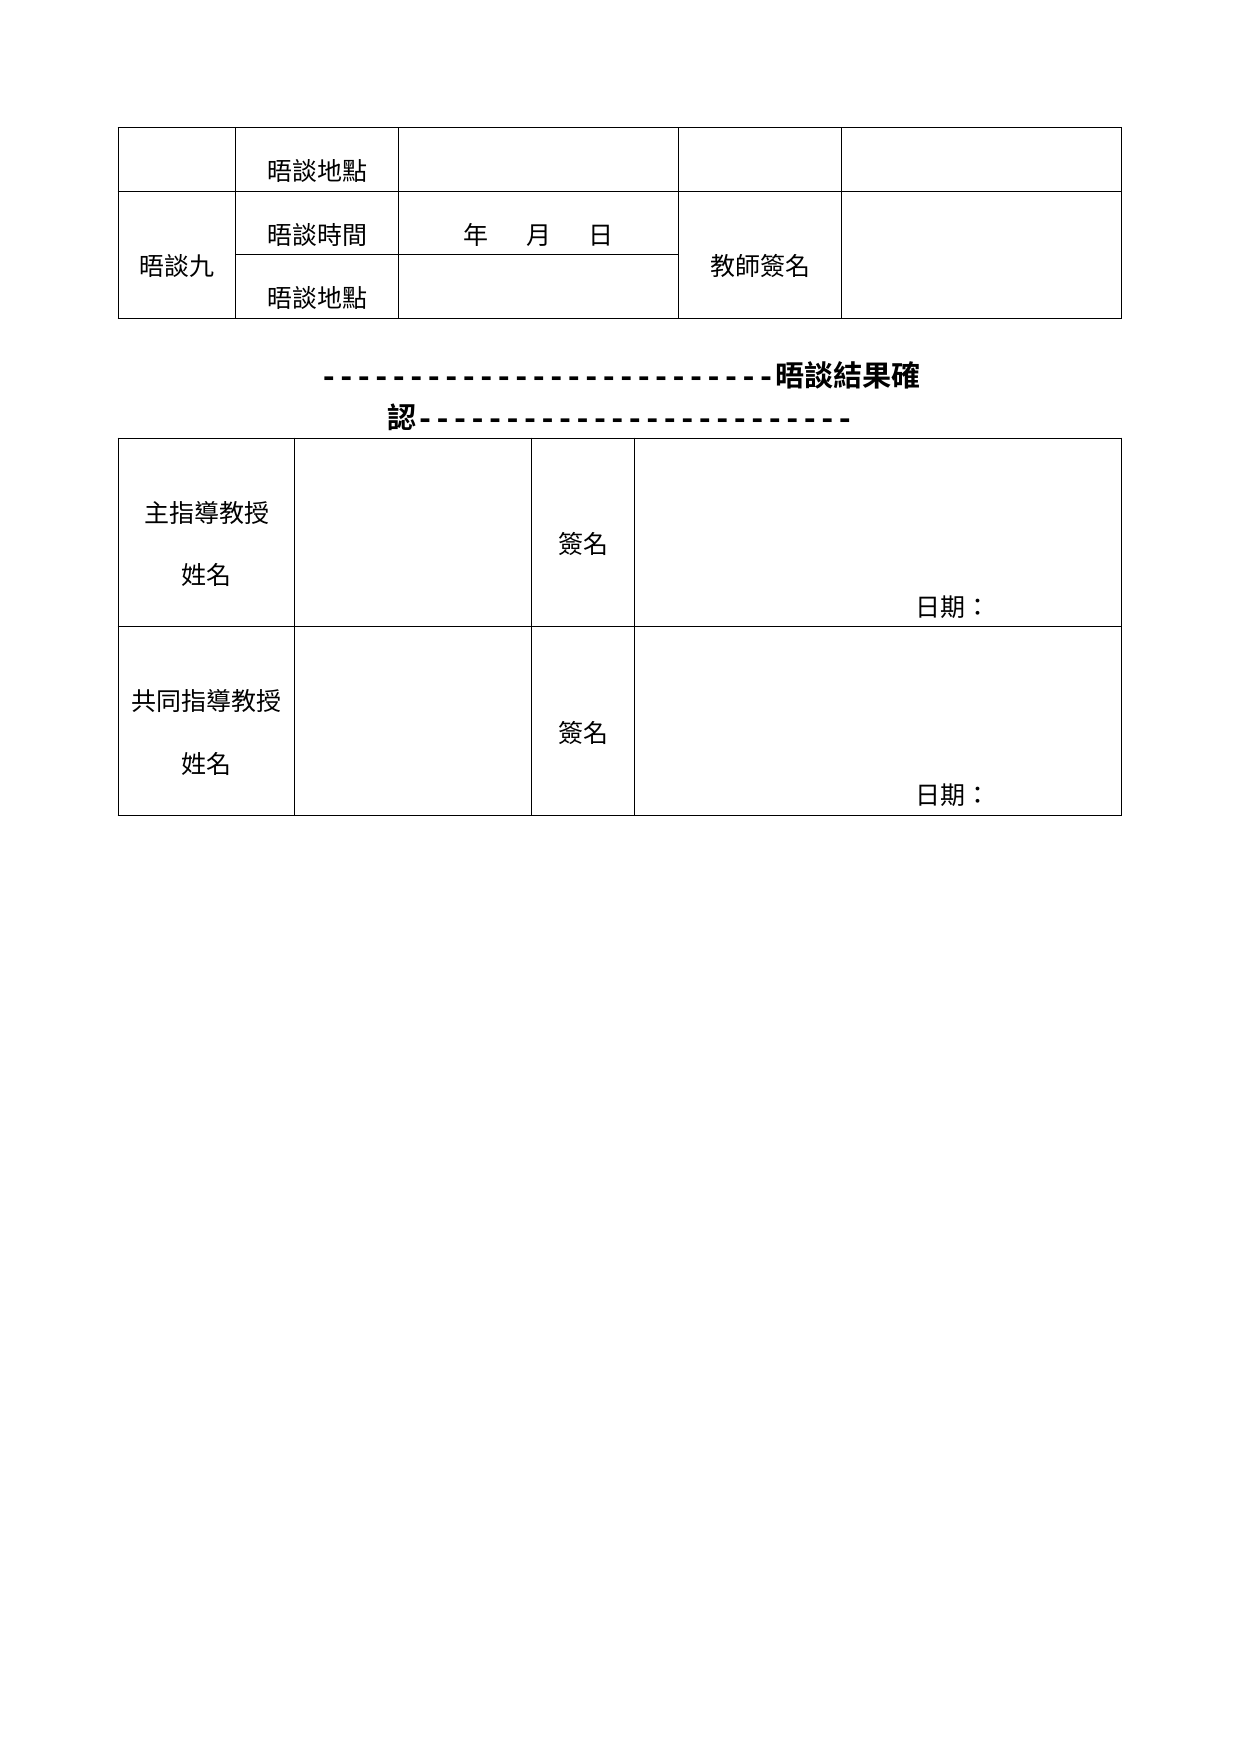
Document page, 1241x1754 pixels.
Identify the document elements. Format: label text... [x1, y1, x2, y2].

table_cell [679, 128, 841, 191]
table_cell 晤談時間 [236, 192, 398, 254]
table_cell 簽名 [532, 627, 634, 814]
table_cell [295, 627, 531, 814]
table_cell 共同指導教授 姓名 [119, 627, 294, 814]
table_header 簽名 [532, 439, 634, 626]
table_cell [119, 128, 235, 191]
table_cell 年 月 日 [399, 192, 678, 254]
table_cell [399, 255, 678, 318]
table_header [295, 439, 531, 626]
table_cell 晤談地點 [236, 128, 398, 191]
table_cell 教師簽名 [679, 192, 841, 318]
table_cell 晤談九 [119, 192, 235, 318]
table_cell [842, 192, 1121, 318]
table_cell [842, 128, 1121, 191]
table_header 日期： [635, 439, 1121, 626]
table_header 主指導教授 姓名 [119, 439, 294, 626]
text --------------------------晤談結果確認------------------------- [118, 353, 1122, 437]
table_cell 日期： [635, 627, 1121, 814]
table_cell [399, 128, 678, 191]
table_cell 晤談地點 [236, 255, 398, 318]
